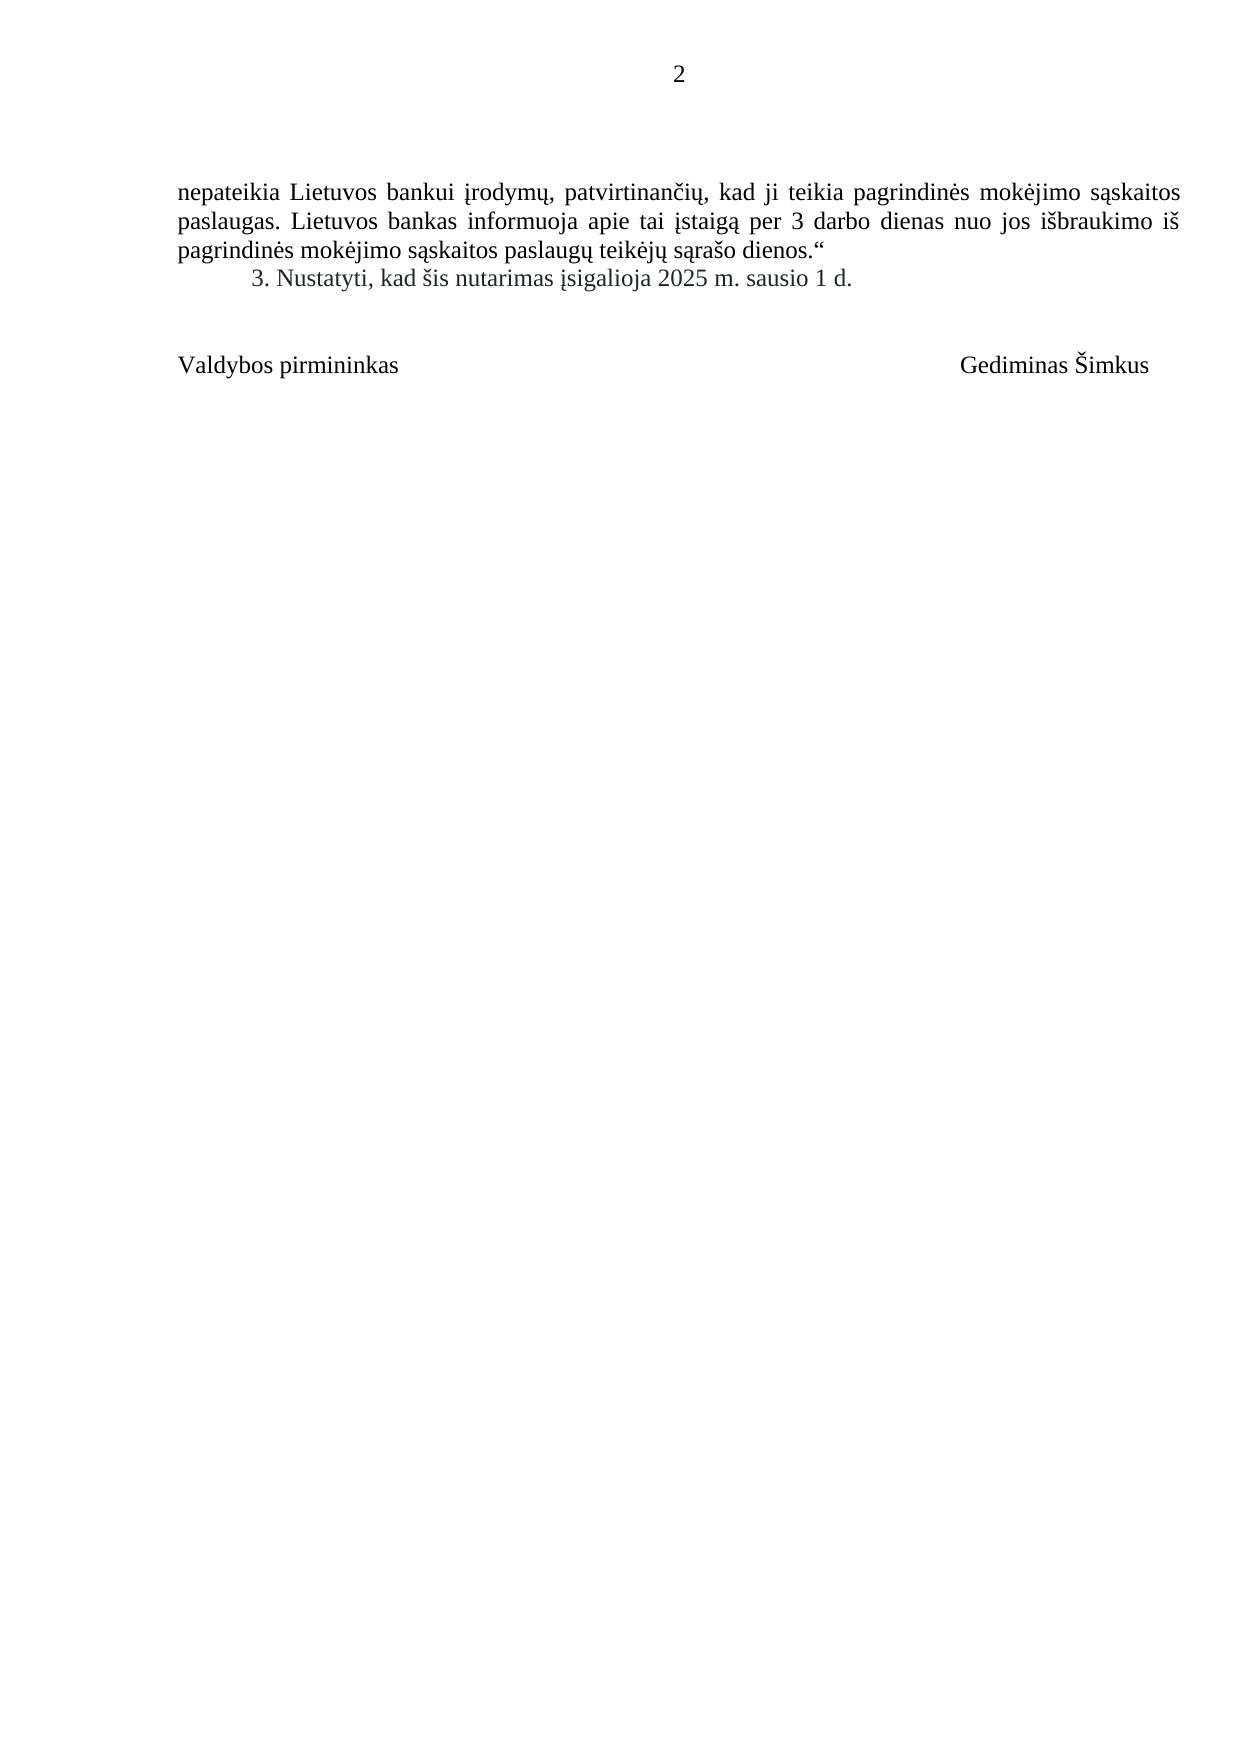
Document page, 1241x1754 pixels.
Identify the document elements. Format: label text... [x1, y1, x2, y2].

text 3. Nustatyti, kad šis nutarimas įsigalioja 2025 m. sausio 1 d. [177, 263, 1181, 292]
text nepateikia Lietuvos bankui įrodymų, patvirtinančių, kad ji teikia pagrindinės mokėjimo sąskaitos paslaugas. Lietuvos bankas informuoja apie tai įstaigą per 3 darbo dienas nuo jos išbraukimo iš pagrindinės mokėjimo sąskaitos paslaugų teikėjų sąrašo dienos.“ [177, 177, 1181, 263]
subtitle Valdybos pirmininkas Gediminas Šimkus [177, 350, 1181, 378]
